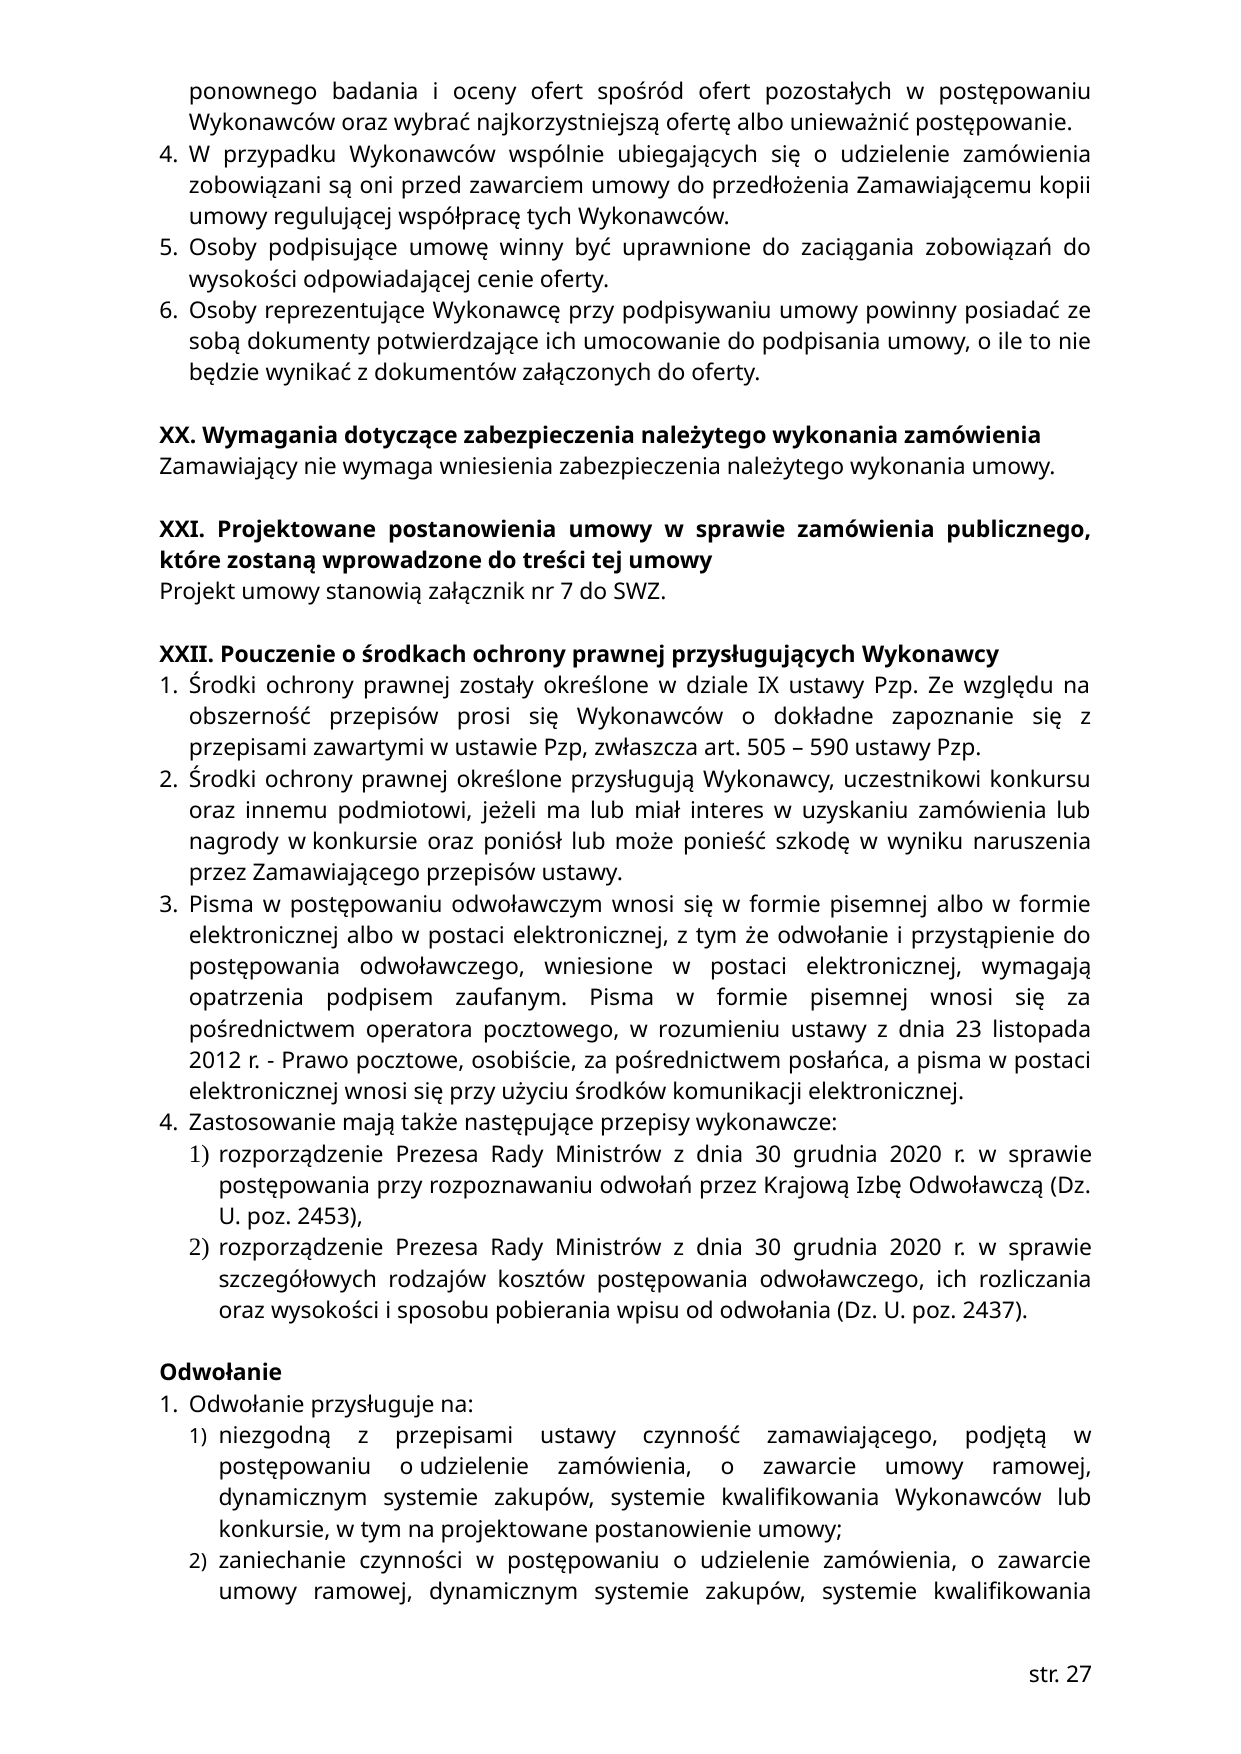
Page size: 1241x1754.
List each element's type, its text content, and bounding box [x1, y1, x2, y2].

list W przypadku Wykonawców wspólnie ubiegających się o udzielenie zamówienia zobowiązani są oni przed zawarciem umowy do przedłożenia Zamawiającemu kopii umowy regulującej współpracę tych Wykonawców. [159, 137, 1092, 231]
list rozporządzenie Prezesa Rady Ministrów z dnia 30 grudnia 2020 r. w sprawie postępowania przy rozpoznawaniu odwołań przez Krajową Izbę Odwoławczą (Dz. U. poz. 2453), [189, 1137, 1092, 1231]
text Odwołanie [159, 1356, 1092, 1387]
text Zamawiający nie wymaga wniesienia zabezpieczenia należytego wykonania umowy. [159, 450, 1092, 481]
list Osoby reprezentujące Wykonawcę przy podpisywaniu umowy powinny posiadać ze sobą dokumenty potwierdzające ich umocowanie do podpisania umowy, o ile to nie będzie wynikać z dokumentów załączonych do oferty. [159, 294, 1092, 387]
list niezgodną z przepisami ustawy czynność zamawiającego, podjętą w postępowaniu o udzielenie zamówienia, o zawarcie umowy ramowej, dynamicznym systemie zakupów, systemie kwalifikowania Wykonawców lub konkursie, w tym na projektowane postanowienie umowy; [189, 1419, 1092, 1544]
subtitle XXI. Projektowane postanowienia umowy w sprawie zamówienia publicznego, które zostaną wprowadzone do treści tej umowy [159, 512, 1092, 575]
subtitle XX. Wymagania dotyczące zabezpieczenia należytego wykonania zamówienia [159, 419, 1092, 450]
list Środki ochrony prawnej określone przysługują Wykonawcy, uczestnikowi konkursu oraz innemu podmiotowi, jeżeli ma lub miał interes w uzyskaniu zamówienia lub nagrody w konkursie oraz poniósł lub może ponieść szkodę w wyniku naruszenia przez Zamawiającego przepisów ustawy. [159, 762, 1092, 887]
list Środki ochrony prawnej zostały określone w dziale IX ustawy Pzp. Ze względu na obszerność przepisów prosi się Wykonawców o dokładne zapoznanie się z przepisami zawartymi w ustawie Pzp, zwłaszcza art. 505 – 590 ustawy Pzp. [159, 669, 1092, 762]
text Projekt umowy stanowią załącznik nr 7 do SWZ. [159, 575, 1092, 606]
list Osoby podpisujące umowę winny być uprawnione do zaciągania zobowiązań do wysokości odpowiadającej cenie oferty. [159, 231, 1092, 294]
subtitle XXII. Pouczenie o środkach ochrony prawnej przysługujących Wykonawcy [159, 637, 1092, 669]
list Zastosowanie mają także następujące przepisy wykonawcze: [159, 1106, 1092, 1137]
list zaniechanie czynności w postępowaniu o udzielenie zamówienia, o zawarcie umowy ramowej, dynamicznym systemie zakupów, systemie kwalifikowania [189, 1544, 1092, 1606]
list rozporządzenie Prezesa Rady Ministrów z dnia 30 grudnia 2020 r. w sprawie szczegółowych rodzajów kosztów postępowania odwoławczego, ich rozliczania oraz wysokości i sposobu pobierania wpisu od odwołania (Dz. U. poz. 2437). [189, 1231, 1092, 1325]
list Pisma w postępowaniu odwoławczym wnosi się w formie pisemnej albo w formie elektronicznej albo w postaci elektronicznej, z tym że odwołanie i przystąpienie do postępowania odwoławczego, wniesione w postaci elektronicznej, wymagają opatrzenia podpisem zaufanym. Pisma w formie pisemnej wnosi się za pośrednictwem operatora pocztowego, w rozumieniu ustawy z dnia 23 listopada 2012 r. - Prawo pocztowe, osobiście, za pośrednictwem posłańca, a pisma w postaci elektronicznej wnosi się przy użyciu środków komunikacji elektronicznej. [159, 887, 1092, 1106]
list ponownego badania i oceny ofert spośród ofert pozostałych w postępowaniu Wykonawców oraz wybrać najkorzystniejszą ofertę albo unieważnić postępowanie. [159, 75, 1092, 137]
list Odwołanie przysługuje na: [159, 1387, 1092, 1419]
